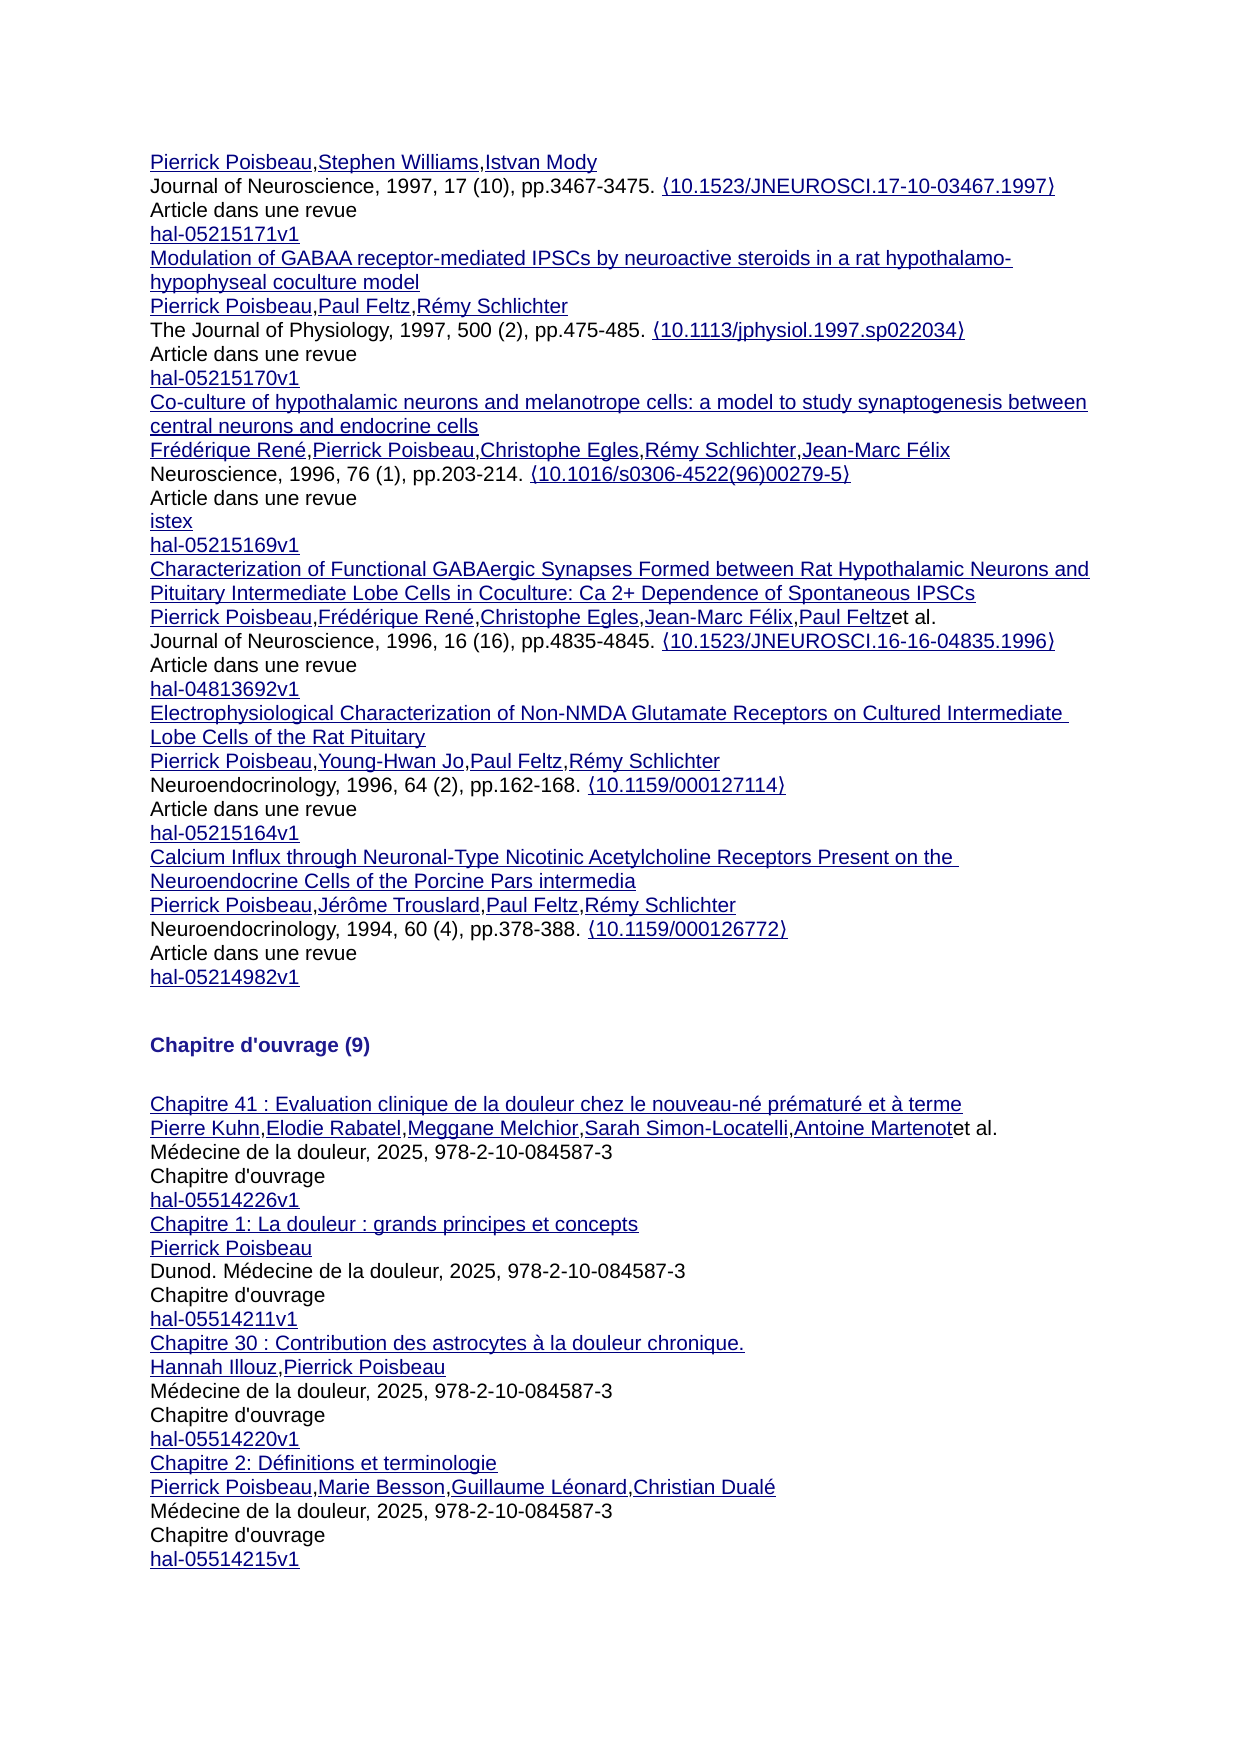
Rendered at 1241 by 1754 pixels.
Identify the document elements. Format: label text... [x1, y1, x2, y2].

table_cell Chapitre 30 : Contribution des astrocytes à la douleur chronique. Hannah Illouz,Pierrick Poisbeau Médecine de la douleur, 2025, 978-2-10-084587-3 Chapitre d'ouvrage hal-05514220v1 [150, 1331, 1090, 1451]
table_header Chapitre 41 : Evaluation clinique de la douleur chez le nouveau-né prématuré et à terme Pierre Kuhn,Elodie Rabatel,Meggane Melchior,Sarah Simon-Locatelli,Antoine Martenotet al. Médecine de la douleur, 2025, 978-2-10-084587-3 Chapitre d'ouvrage hal-05514226v1 [150, 1092, 1090, 1211]
table_cell Pierrick Poisbeau,Stephen Williams,Istvan Mody Journal of Neuroscience, 1997, 17 (10), pp.3467-3475. ⟨10.1523/JNEUROSCI.17-10-03467.1997⟩ Article dans une revue hal-05215171v1 [150, 150, 1090, 246]
table_cell Modulation of GABAA receptor‐mediated IPSCs by neuroactive steroids in a rat hypothalamo‐hypophyseal coculture model Pierrick Poisbeau,Paul Feltz,Rémy Schlichter The Journal of Physiology, 1997, 500 (2), pp.475-485. ⟨10.1113/jphysiol.1997.sp022034⟩ Article dans une revue hal-05215170v1 [150, 246, 1090, 389]
table_cell Co-culture of hypothalamic neurons and melanotrope cells: a model to study synaptogenesis between central neurons and endocrine cells Frédérique René,Pierrick Poisbeau,Christophe Egles,Rémy Schlichter,Jean-Marc Félix Neuroscience, 1996, 76 (1), pp.203-214. ⟨10.1016/s0306-4522(96)00279-5⟩ Article dans une revue istex hal-05215169v1 [150, 390, 1090, 557]
table_cell Calcium Influx through Neuronal-Type Nicotinic Acetylcholine Receptors Present on the Neuroendocrine Cells of the Porcine Pars intermedia Pierrick Poisbeau,Jérôme Trouslard,Paul Feltz,Rémy Schlichter Neuroendocrinology, 1994, 60 (4), pp.378-388. ⟨10.1159/000126772⟩ Article dans une revue hal-05214982v1 [150, 845, 1090, 988]
table_cell Chapitre 2: Définitions et terminologie Pierrick Poisbeau,Marie Besson,Guillaume Léonard,Christian Dualé Médecine de la douleur, 2025, 978-2-10-084587-3 Chapitre d'ouvrage hal-05514215v1 [150, 1451, 1090, 1571]
table_cell Chapitre 1: La douleur : grands principes et concepts Pierrick Poisbeau Dunod. Médecine de la douleur, 2025, 978-2-10-084587-3 Chapitre d'ouvrage hal-05514211v1 [150, 1211, 1090, 1331]
table_cell Pituitary Intermediate Lobe Cells in Coculture: Ca 2+ Dependence of Spontaneous IPSCs Pierrick Poisbeau,Frédérique René,Christophe Egles,Jean-Marc Félix,Paul Feltzet al. Journal of Neuroscience, 1996, 16 (16), pp.4835-4845. ⟨10.1523/JNEUROSCI.16-16-04835.1996⟩ Article dans une revue hal-04813692v1 [150, 579, 1090, 701]
table_cell Electrophysiological Characterization of Non-NMDA Glutamate Receptors on Cultured Intermediate Lobe Cells of the Rat Pituitary Pierrick Poisbeau,Young-Hwan Jo,Paul Feltz,Rémy Schlichter Neuroendocrinology, 1996, 64 (2), pp.162-168. ⟨10.1159/000127114⟩ Article dans une revue hal-05215164v1 [150, 701, 1090, 845]
subtitle Chapitre d'ouvrage (9) [150, 1033, 1090, 1057]
table_cell Characterization of Functional GABAergic Synapses Formed between Rat Hypothalamic Neurons and [150, 557, 1090, 578]
